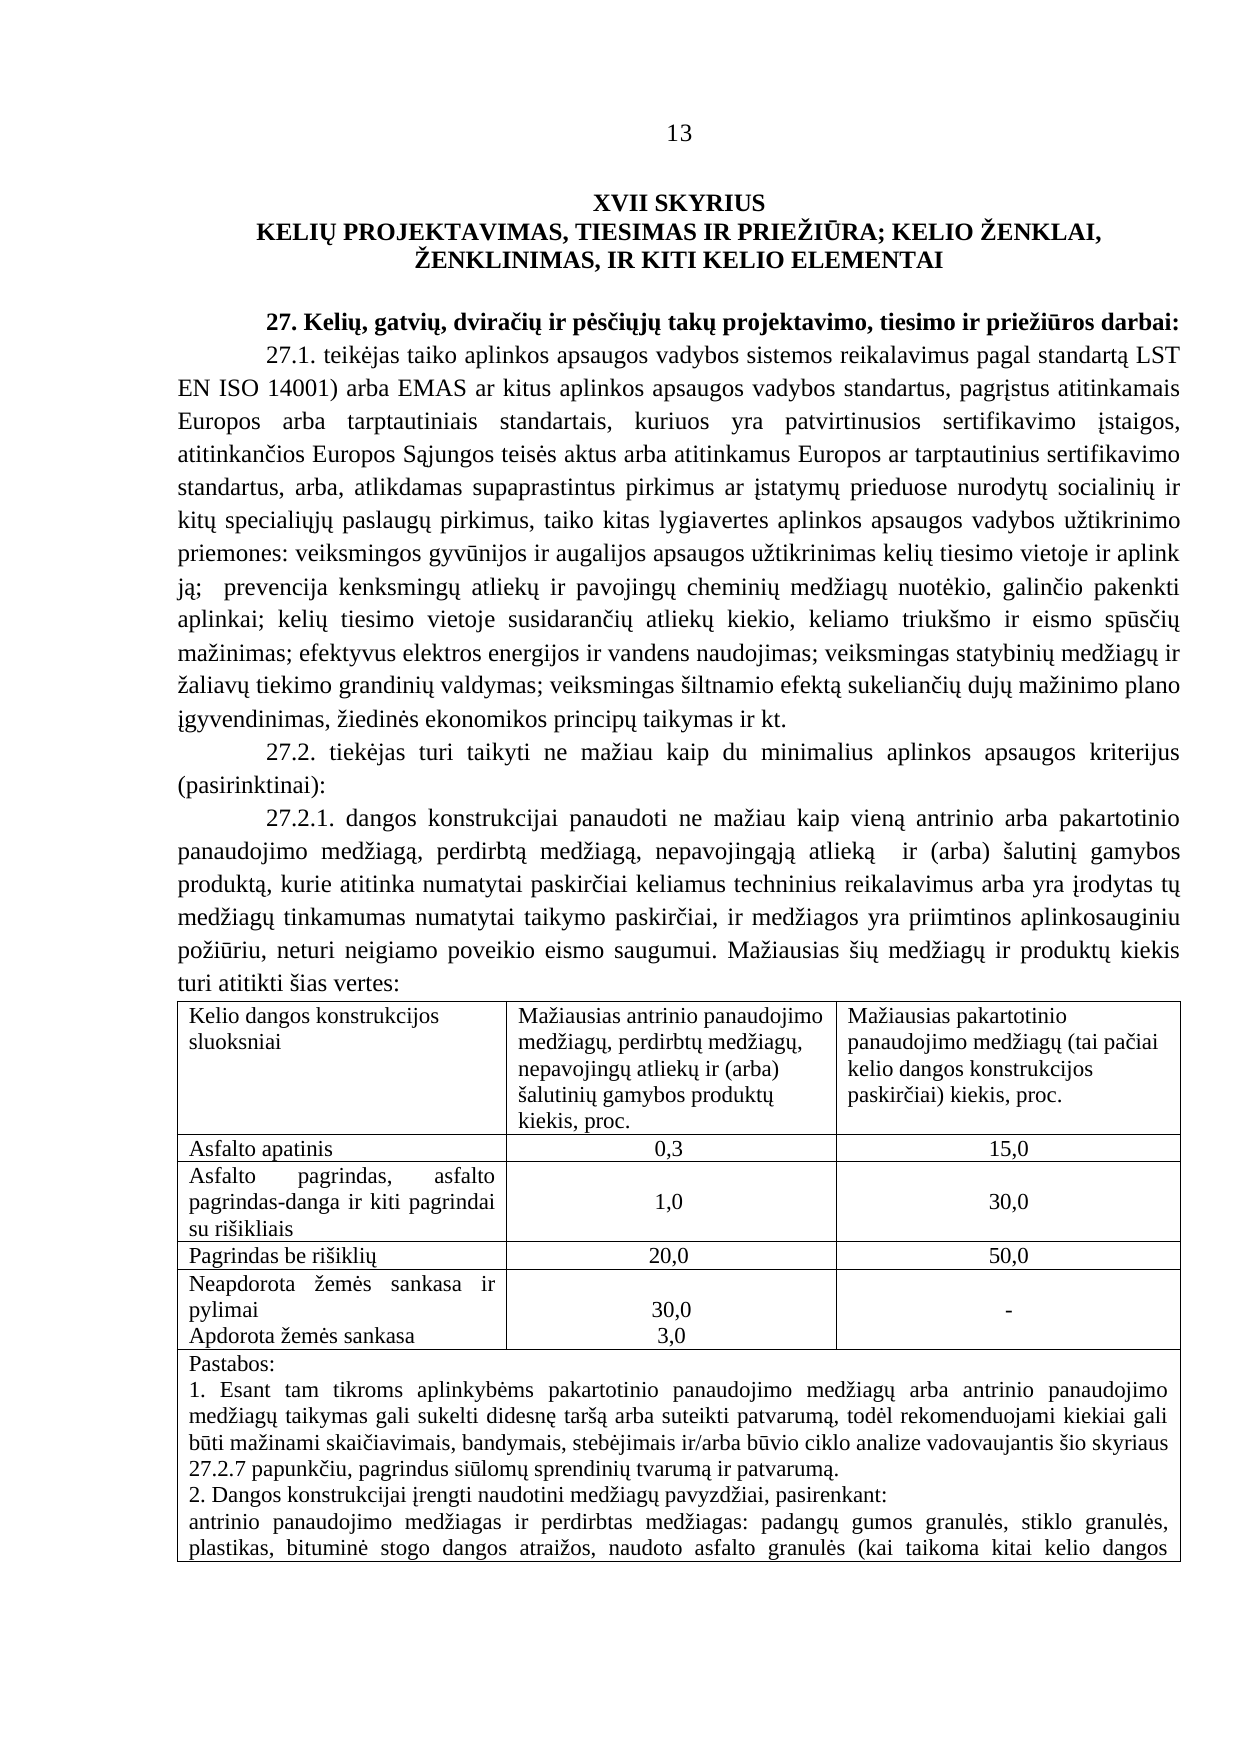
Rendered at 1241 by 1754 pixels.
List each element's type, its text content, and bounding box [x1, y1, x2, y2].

table_cell 50,0 [837, 1242, 1180, 1268]
table_header Kelio dangos konstrukcijos sluoksniai [178, 1002, 506, 1134]
table_cell 1,0 [507, 1162, 836, 1241]
text 27.1. teikėjas taiko aplinkos apsaugos vadybos sistemos reikalavimus pagal standartą LST EN ISO 14001) arba EMAS ar kitus aplinkos apsaugos vadybos standartus, pagrįstus atitinkamais Europos arba tarptautiniais standartais, kuriuos yra patvirtinusios sertifikavimo įstaigos, atitinkančios Europos Sąjungos teisės aktus arba atitinkamus Europos ar tarptautinius sertifikavimo standartus, arba, atlikdamas supaprastintus pirkimus ar įstatymų prieduose nurodytų socialinių ir kitų specialiųjų paslaugų pirkimus, taiko kitas lygiavertes aplinkos apsaugos vadybos užtikrinimo priemones: veiksmingos gyvūnijos ir augalijos apsaugos užtikrinimas kelių tiesimo vietoje ir aplink ją; prevencija kenksmingų atliekų ir pavojingų cheminių medžiagų nuotėkio, galinčio pakenkti aplinkai; kelių tiesimo vietoje susidarančių atliekų kiekio, keliamo triukšmo ir eismo spūsčių mažinimas; efektyvus elektros energijos ir vandens naudojimas; veiksmingas statybinių medžiagų ir žaliavų tiekimo grandinių valdymas; veiksmingas šiltnamio efektą sukeliančių dujų mažinimo plano įgyvendinimas, žiedinės ekonomikos principų taikymas ir kt. [177, 340, 1181, 732]
table_cell 20,0 [507, 1242, 836, 1268]
table_cell 0,3 [507, 1135, 836, 1161]
table_cell - [837, 1270, 1180, 1349]
table_cell Neapdorota žemės sankasa ir pylimai Apdorota žemės sankasa [178, 1270, 506, 1349]
text XVII SKYRIUS [177, 188, 1181, 217]
table_cell 30,0 [837, 1162, 1180, 1241]
table_cell Pagrindas be rišiklių [178, 1242, 506, 1268]
table_cell 15,0 [837, 1135, 1180, 1161]
table_cell Asfalto pagrindas, asfalto pagrindas-danga ir kiti pagrindai su rišikliais [178, 1162, 506, 1241]
table_header Mažiausias antrinio panaudojimo medžiagų, perdirbtų medžiagų, nepavojingų atliekų ir (arba) šalutinių gamybos produktų kiekis, proc. [507, 1002, 836, 1134]
text 27.2.1. dangos konstrukcijai panaudoti ne mažiau kaip vieną antrinio arba pakartotinio panaudojimo medžiagą, perdirbtą medžiagą, nepavojingąją atlieką ir (arba) šalutinį gamybos produktą, kurie atitinka numatytai paskirčiai keliamus techninius reikalavimus arba yra įrodytas tų medžiagų tinkamumas numatytai taikymo paskirčiai, ir medžiagos yra priimtinos aplinkosauginiu požiūriu, neturi neigiamo poveikio eismo saugumui. Mažiausias šių medžiagų ir produktų kiekis turi atitikti šias vertes: [177, 803, 1181, 997]
table_cell Pastabos: 1. Esant tam tikroms aplinkybėms pakartotinio panaudojimo medžiagų arba antrinio panaudojimo medžiagų taikymas gali sukelti didesnę taršą arba suteikti patvarumą, todėl rekomenduojami kiekiai gali būti mažinami skaičiavimais, bandymais, stebėjimais ir/arba būvio ciklo analize vadovaujantis šio skyriaus 27.2.7 papunkčiu, pagrindus siūlomų sprendinių tvarumą ir patvarumą. 2. Dangos konstrukcijai įrengti naudotini medžiagų pavyzdžiai, pasirenkant: antrinio panaudojimo medžiagas ir perdirbtas medžiagas: padangų gumos granulės, stiklo granulės, plastikas, bituminė stogo dangos atraižos, naudoto asfalto granulės (kai taikoma kitai kelio dangos [178, 1350, 1180, 1561]
table_cell 30,0 3,0 [507, 1270, 836, 1349]
subtitle 27. Kelių, gatvių, dviračių ir pėsčiųjų takų projektavimo, tiesimo ir priežiūros darbai: [177, 307, 1181, 336]
table_header Mažiausias pakartotinio panaudojimo medžiagų (tai pačiai kelio dangos konstrukcijos paskirčiai) kiekis, proc. [837, 1002, 1180, 1134]
text KELIŲ PROJEKTAVIMAS, TIESIMAS IR PRIEŽIŪRA; KELIO ŽENKLAI, ŽENKLINIMAS, IR KITI KELIO ELEMENTAI [177, 217, 1181, 274]
text 27.2. tiekėjas turi taikyti ne mažiau kaip du minimalius aplinkos apsaugos kriterijus (pasirinktinai): [177, 737, 1181, 798]
table_cell Asfalto apatinis [178, 1135, 506, 1161]
